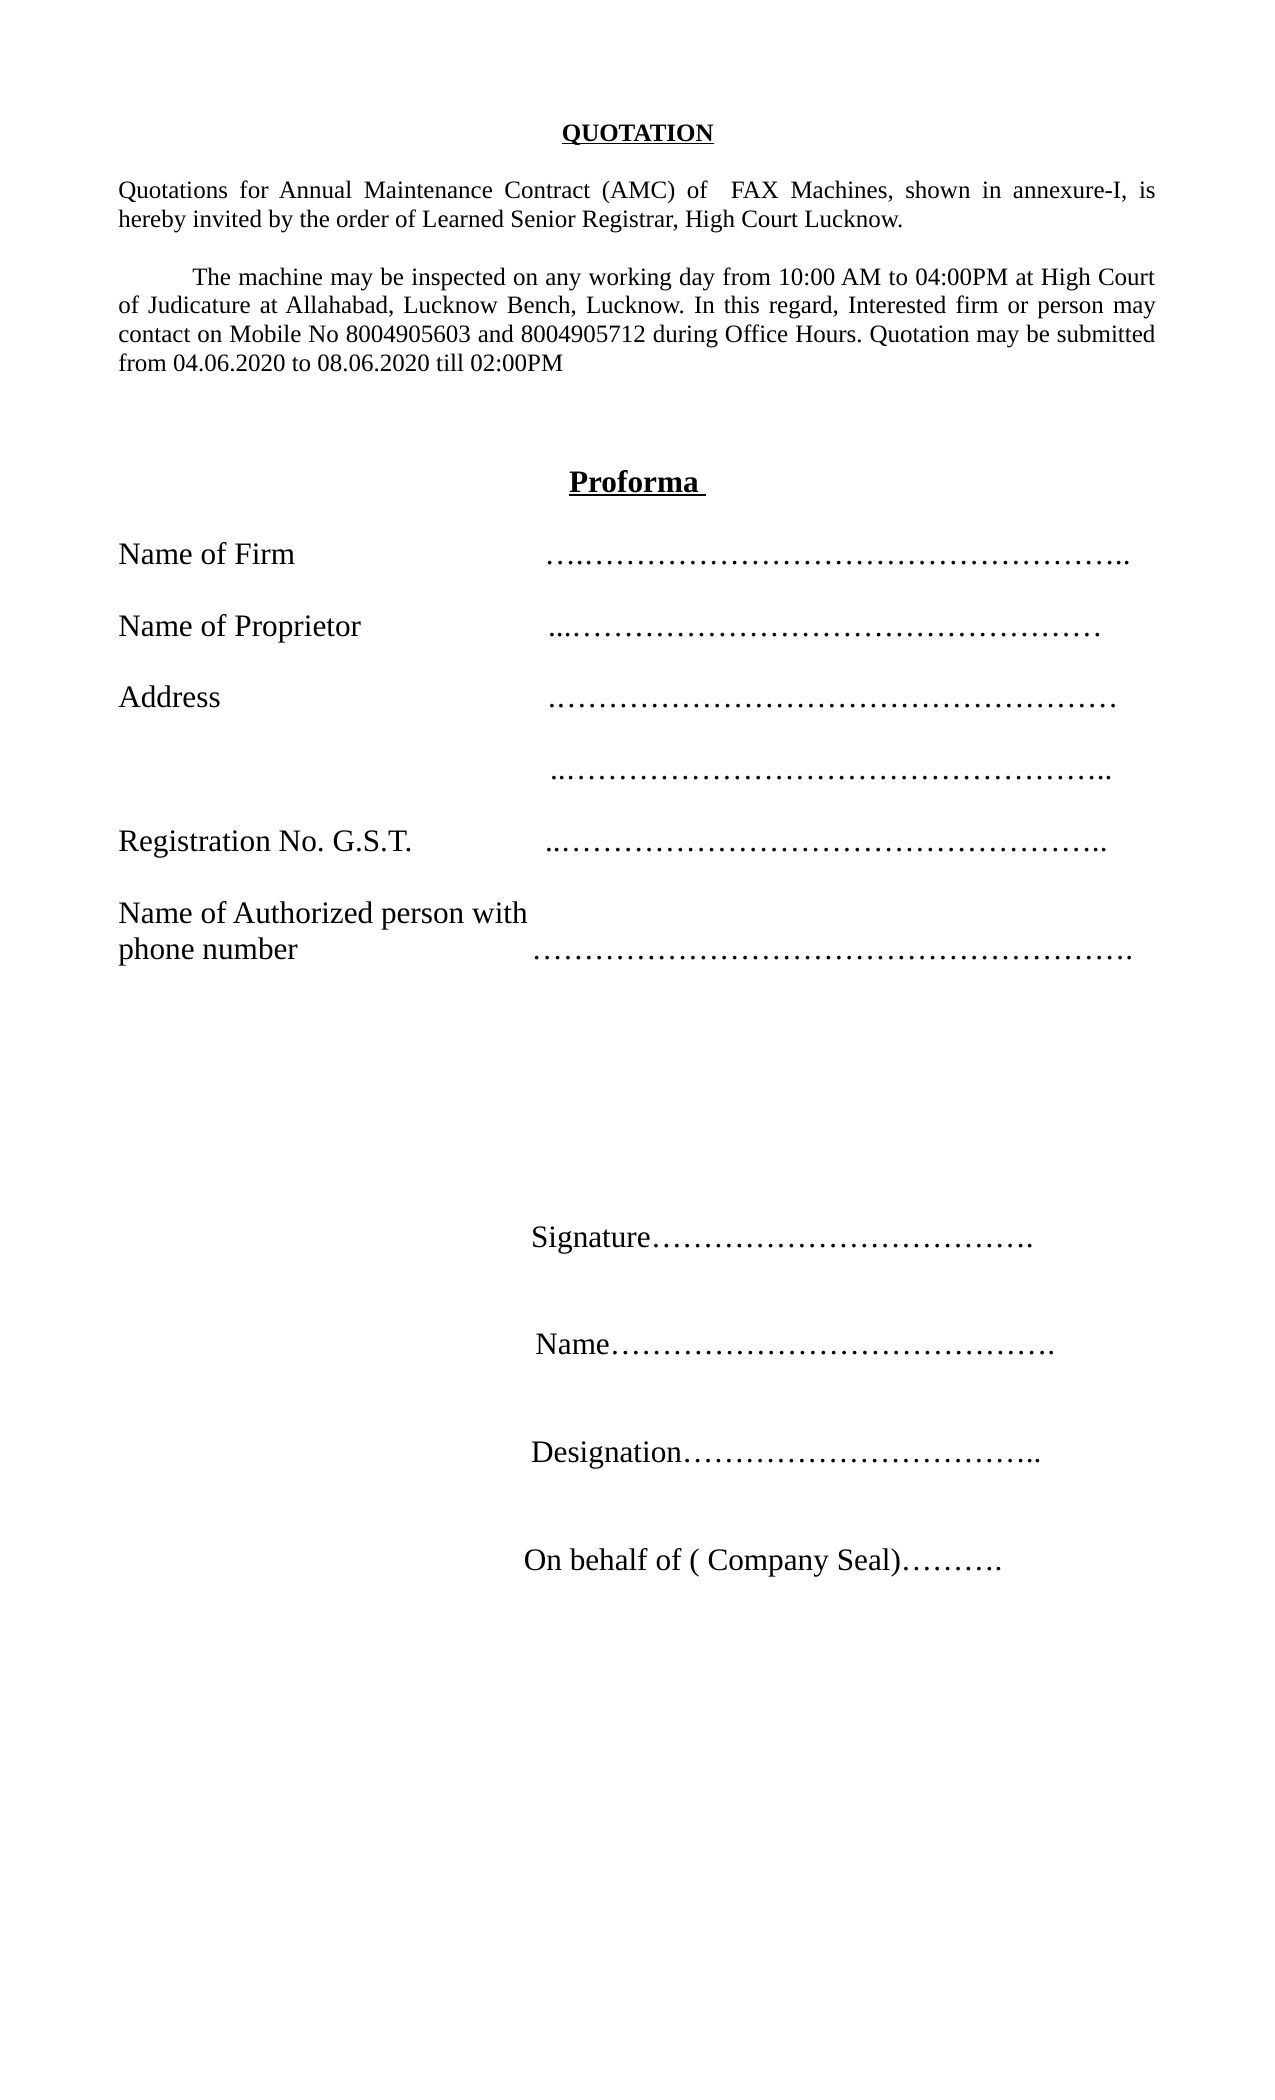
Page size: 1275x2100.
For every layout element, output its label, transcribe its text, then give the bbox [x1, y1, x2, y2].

text Designation…………………………….. [118, 1397, 1157, 1469]
text Name of Firm ….…………………………………………….. [118, 535, 1157, 571]
text Address .……………………………………………… [118, 679, 1157, 715]
text Name of Proprietor ...…………………………………………… [118, 607, 1157, 643]
text Signature………………………………. [118, 1182, 1157, 1254]
text phone number …………………………………………………. [118, 930, 1157, 966]
text Quotations for Annual Maintenance Contract (AMC) of FAX Machines, shown in annexure-I, is hereby invited by the order of Learned Senior Registrar, High Court Lucknow. [118, 176, 1157, 233]
text The machine may be inspected on any working day from 10:00 AM to 04:00PM at High Court of Judicature at Allahabad, Lucknow Bench, Lucknow. In this regard, Interested firm or person may contact on Mobile No 8004905603 and 8004905712 during Office Hours. Quotation may be submitted from 04.06.2020 to 08.06.2020 till 02:00PM [118, 262, 1157, 377]
text On behalf of ( Company Seal)………. [118, 1541, 1157, 1577]
text Registration No. G.S.T. ..…………………………………………….. [118, 822, 1157, 894]
text Name of Authorized person with [118, 894, 1157, 930]
text Proforma [118, 463, 1157, 499]
text QUOTATION [118, 118, 1157, 147]
text ..…………………………………………….. [118, 751, 1157, 787]
text Name……………………………………. [118, 1290, 1157, 1362]
